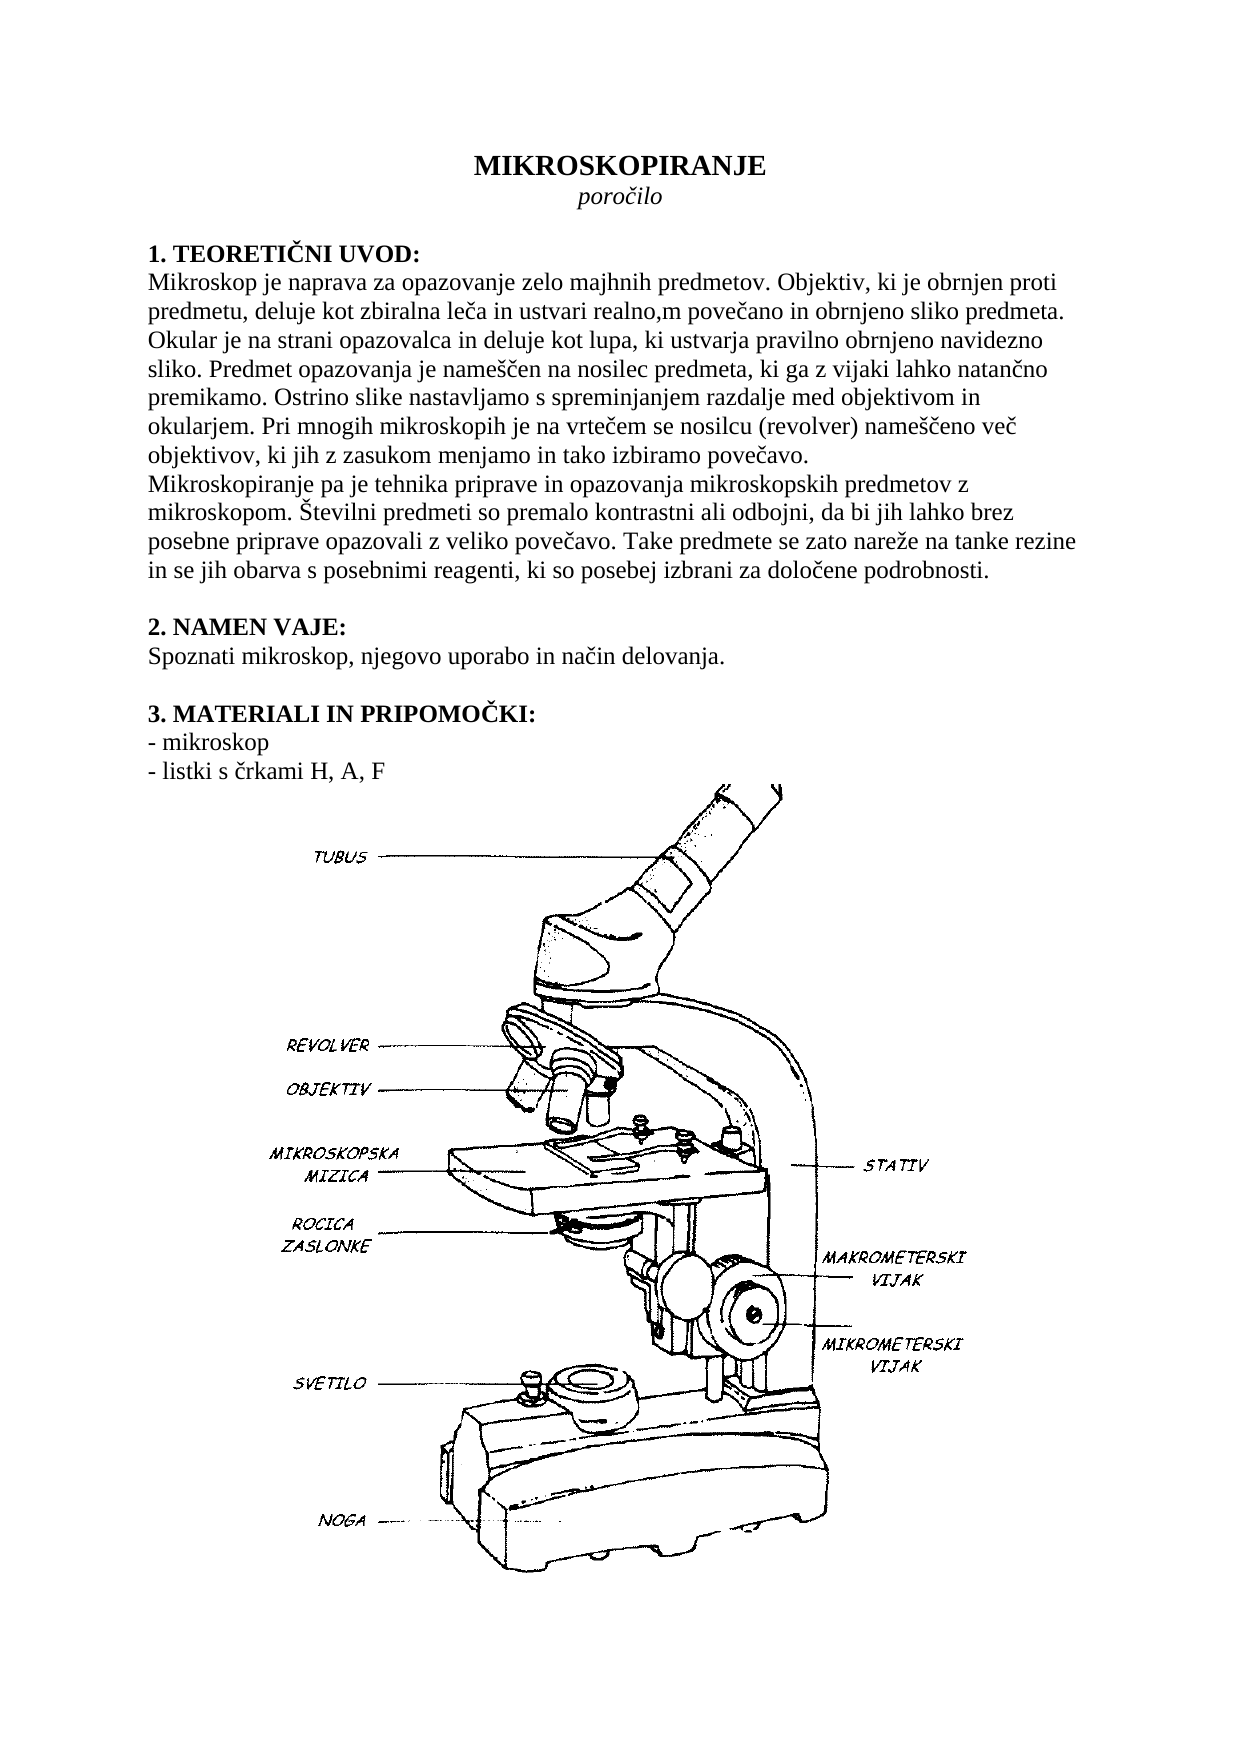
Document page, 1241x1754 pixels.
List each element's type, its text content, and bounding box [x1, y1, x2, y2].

text poročilo [148, 181, 1093, 210]
text MIKROSKOPIRANJE [148, 148, 1093, 181]
text 3. MATERIALI IN PRIPOMOČKI: [148, 699, 1093, 727]
picture [268, 784, 972, 1585]
text - mikroskop [148, 727, 1093, 756]
text Spoznati mikroskop, njegovo uporabo in način delovanja. [148, 641, 1093, 670]
text 2. NAMEN VAJE: [148, 612, 1093, 641]
text Mikroskopiranje pa je tehnika priprave in opazovanja mikroskopskih predmetov z mikroskopom. Številni predmeti so premalo kontrastni ali odbojni, da bi jih lahko brez posebne priprave opazovali z veliko povečavo. Take predmete se zato nareže na tanke rezine in se jih obarva s posebnimi reagenti, ki so posebej izbrani za določene podrobnosti. [148, 469, 1093, 584]
text Mikroskop je naprava za opazovanje zelo majhnih predmetov. Objektiv, ki je obrnjen proti predmetu, deluje kot zbiralna leča in ustvari realno,m povečano in obrnjeno sliko predmeta. Okular je na strani opazovalca in deluje kot lupa, ki ustvarja pravilno obrnjeno navidezno sliko. Predmet opazovanja je nameščen na nosilec predmeta, ki ga z vijaki lahko natančno premikamo. Ostrino slike nastavljamo s spreminjanjem razdalje med objektivom in okularjem. Pri mnogih mikroskopih je na vrtečem se nosilcu (revolver) nameščeno več objektivov, ki jih z zasukom menjamo in tako izbiramo povečavo. [148, 267, 1093, 469]
text - listki s črkami H, A, F [148, 756, 1093, 785]
text 1. TEORETIČNI UVOD: [148, 239, 1093, 267]
